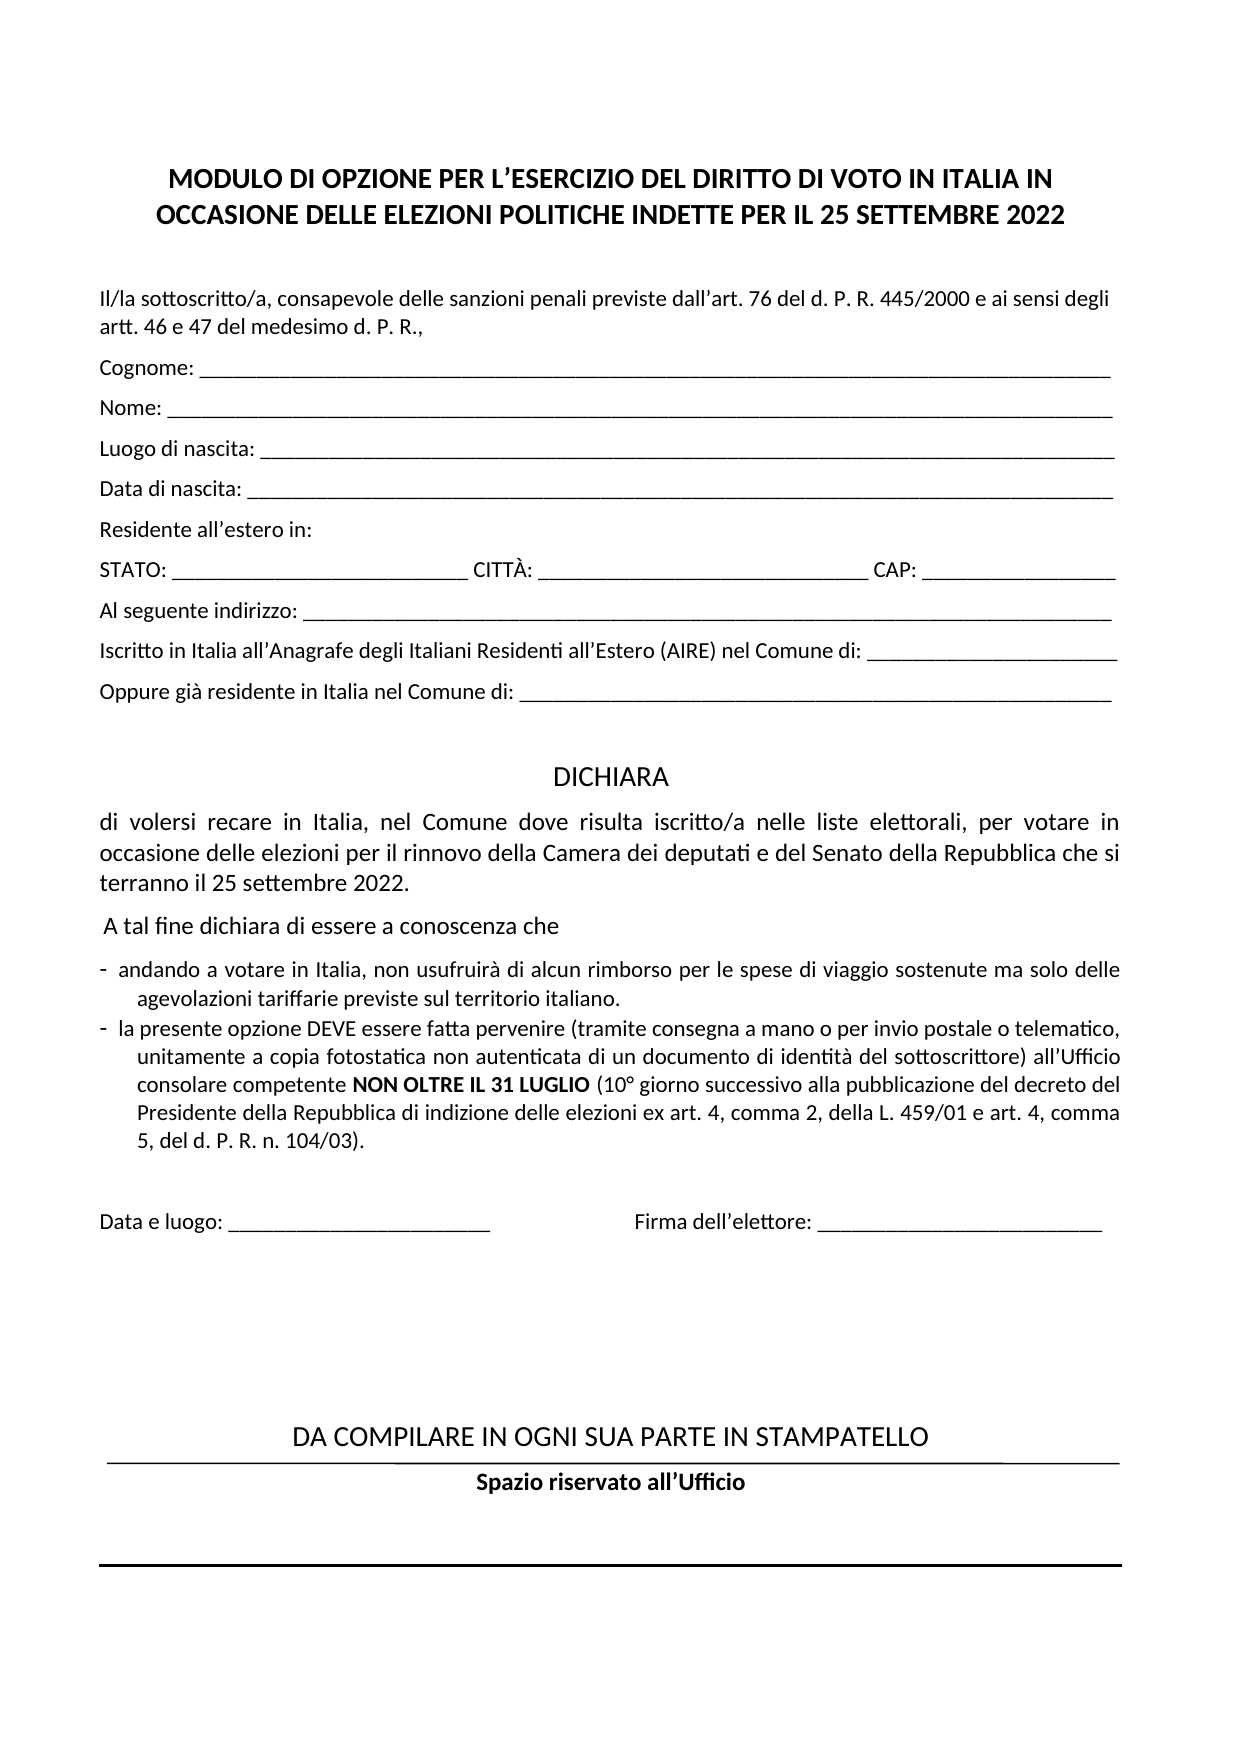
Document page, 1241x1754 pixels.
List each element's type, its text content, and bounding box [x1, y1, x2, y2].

text DICHIARA [99, 758, 1122, 794]
text Iscritto in Italia all’Anagrafe degli Italiani Residenti all’Estero (AIRE) nel Comune di: ______________________ [99, 637, 1122, 664]
list andando a votare in Italia, non usufruirà di alcun rimborso per le spese di viaggio sostenute ma solo delle agevolazioni tariffarie previste sul territorio italiano. [99, 953, 1122, 1012]
text DA COMPILARE IN OGNI SUA PARTE IN STAMPATELLO [99, 1418, 1122, 1453]
text A tal fine dichiara di essere a conoscenza che [99, 910, 1122, 941]
text di volersi recare in Italia, nel Comune dove risulta iscritto/a nelle liste elettorali, per votare in occasione delle elezioni per il rinnovo della Camera dei deputati e del Senato della Repubblica che si terranno il 25 settembre 2022. [99, 806, 1122, 898]
text Data di nascita: ____________________________________________________________________________ [99, 474, 1122, 502]
list la presente opzione DEVE essere fatta pervenire (tramite consegna a mano o per invio postale o telematico, unitamente a copia fotostatica non autenticata di un documento di identità del sottoscrittore) all’Ufficio consolare competente NON OLTRE IL 31 LUGLIO (10° giorno successivo alla pubblicazione del decreto del Presidente della Repubblica di indizione delle elezioni ex art. 4, comma 2, della L. 459/01 e art. 4, comma 5, del d. P. R. n. 104/03). [99, 1012, 1122, 1154]
text Cognome: ________________________________________________________________________________ [99, 353, 1122, 381]
text Data e luogo: _______________________ Firma dell’elettore: _________________________ [99, 1207, 1122, 1236]
text Luogo di nascita: ___________________________________________________________________________ [99, 434, 1122, 462]
text Al seguente indirizzo: _______________________________________________________________________ [99, 596, 1122, 624]
text STATO: __________________________ CITTÀ: _____________________________ CAP: _________________ [99, 556, 1122, 583]
text Il/la sottoscritto/a, consapevole delle sanzioni penali previste dall’art. 76 del d. P. R. 445/2000 e ai sensi degli artt. 46 e 47 del medesimo d. P. R., [99, 284, 1122, 340]
text Nome: ___________________________________________________________________________________ [99, 393, 1122, 421]
text Oppure già residente in Italia nel Comune di: ____________________________________________________ [99, 677, 1122, 705]
text Residente all’estero in: [99, 515, 1122, 543]
text Spazio riservato all’Ufficio [99, 1466, 1122, 1496]
text MODULO DI OPZIONE PER L’ESERCIZIO DEL DIRITTO DI VOTO IN ITALIA IN OCCASIONE DELLE ELEZIONI POLITICHE INDETTE PER IL 25 SETTEMBRE 2022 [99, 160, 1122, 231]
